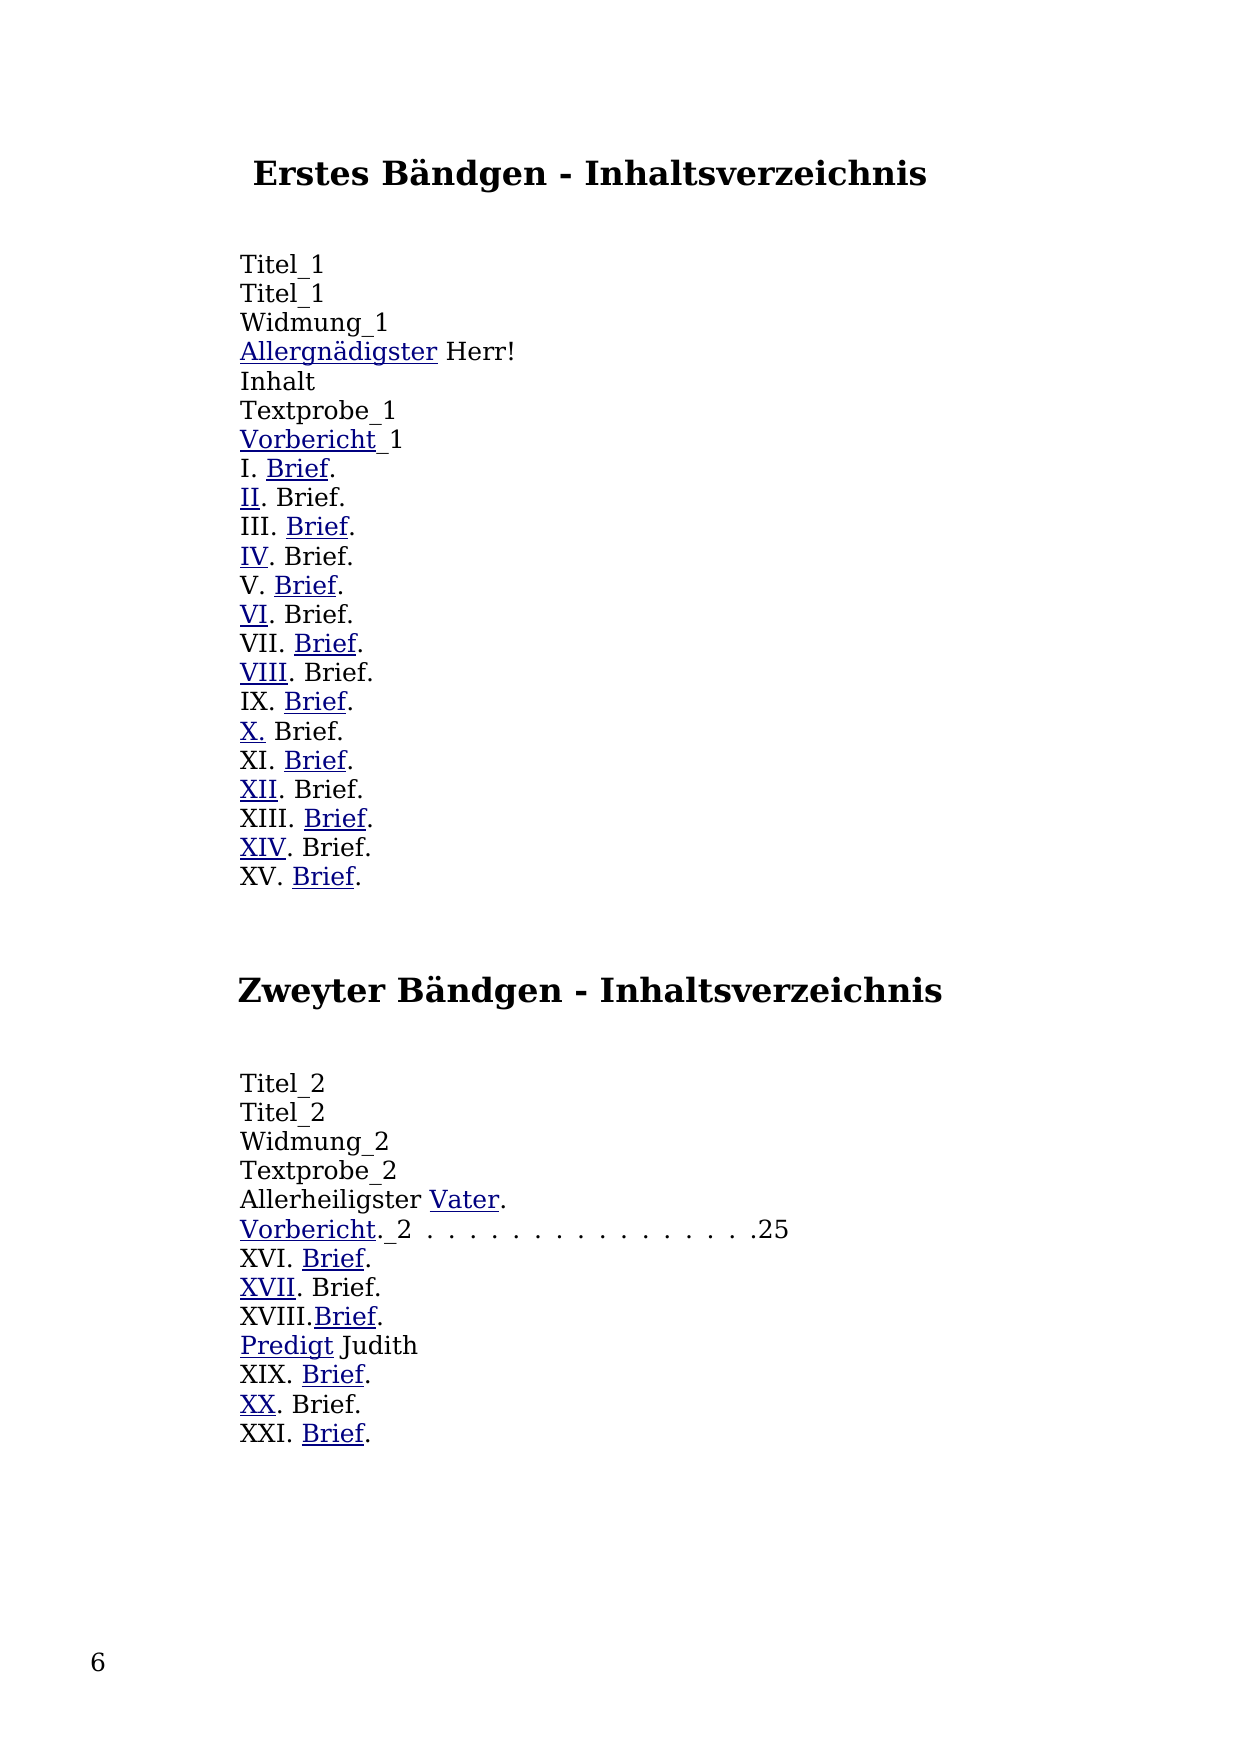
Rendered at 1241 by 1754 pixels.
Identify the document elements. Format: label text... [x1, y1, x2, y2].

text VII. Brief. [90, 629, 791, 658]
text Inhalt [90, 367, 791, 396]
text VI. Brief. [90, 600, 791, 629]
text XX. Brief. [90, 1390, 791, 1419]
text Vorbericht_1 [90, 425, 791, 454]
text XXI. Brief. [90, 1419, 791, 1448]
text Widmung_2 [90, 1127, 791, 1156]
text III. Brief. [90, 512, 791, 542]
text XIX. Brief. [90, 1361, 791, 1390]
text IX. Brief. [90, 687, 791, 717]
text Titel_2 [90, 1069, 791, 1098]
text XV. Brief. [90, 862, 791, 892]
text X. Brief. [90, 717, 791, 746]
text Allergnädigster Herr! [90, 337, 791, 367]
text XIV. Brief. [90, 833, 791, 862]
text Allerheiligster Vater. [90, 1186, 791, 1215]
text XI. Brief. [90, 746, 791, 775]
text Vorbericht._2 . . . . . . . . . . . . . . . .25 XVI. Brief. [90, 1215, 791, 1273]
text Textprobe_1 [90, 396, 791, 425]
text Titel_1 [90, 279, 791, 308]
text Erstes Bändgen - Inhaltsverzeichnis [90, 133, 1091, 193]
text V. Brief. [90, 571, 791, 600]
text Widmung_1 [90, 308, 791, 337]
text Zweyter Bändgen - Inhaltsverzeichnis [90, 950, 1091, 1010]
text XII. Brief. [90, 775, 791, 804]
text Textprobe_2 [90, 1156, 791, 1186]
text IV. Brief. [90, 542, 791, 571]
text II. Brief. [90, 483, 791, 512]
text XIII. Brief. [90, 804, 791, 833]
text XVII. Brief. [90, 1273, 791, 1302]
text VIII. Brief. [90, 658, 791, 687]
text I. Brief. [90, 454, 791, 483]
text Predigt Judith [90, 1331, 791, 1361]
text Titel_1 [90, 223, 791, 279]
text Titel_2 [90, 1098, 791, 1127]
text XVIII.Brief. [90, 1302, 791, 1331]
